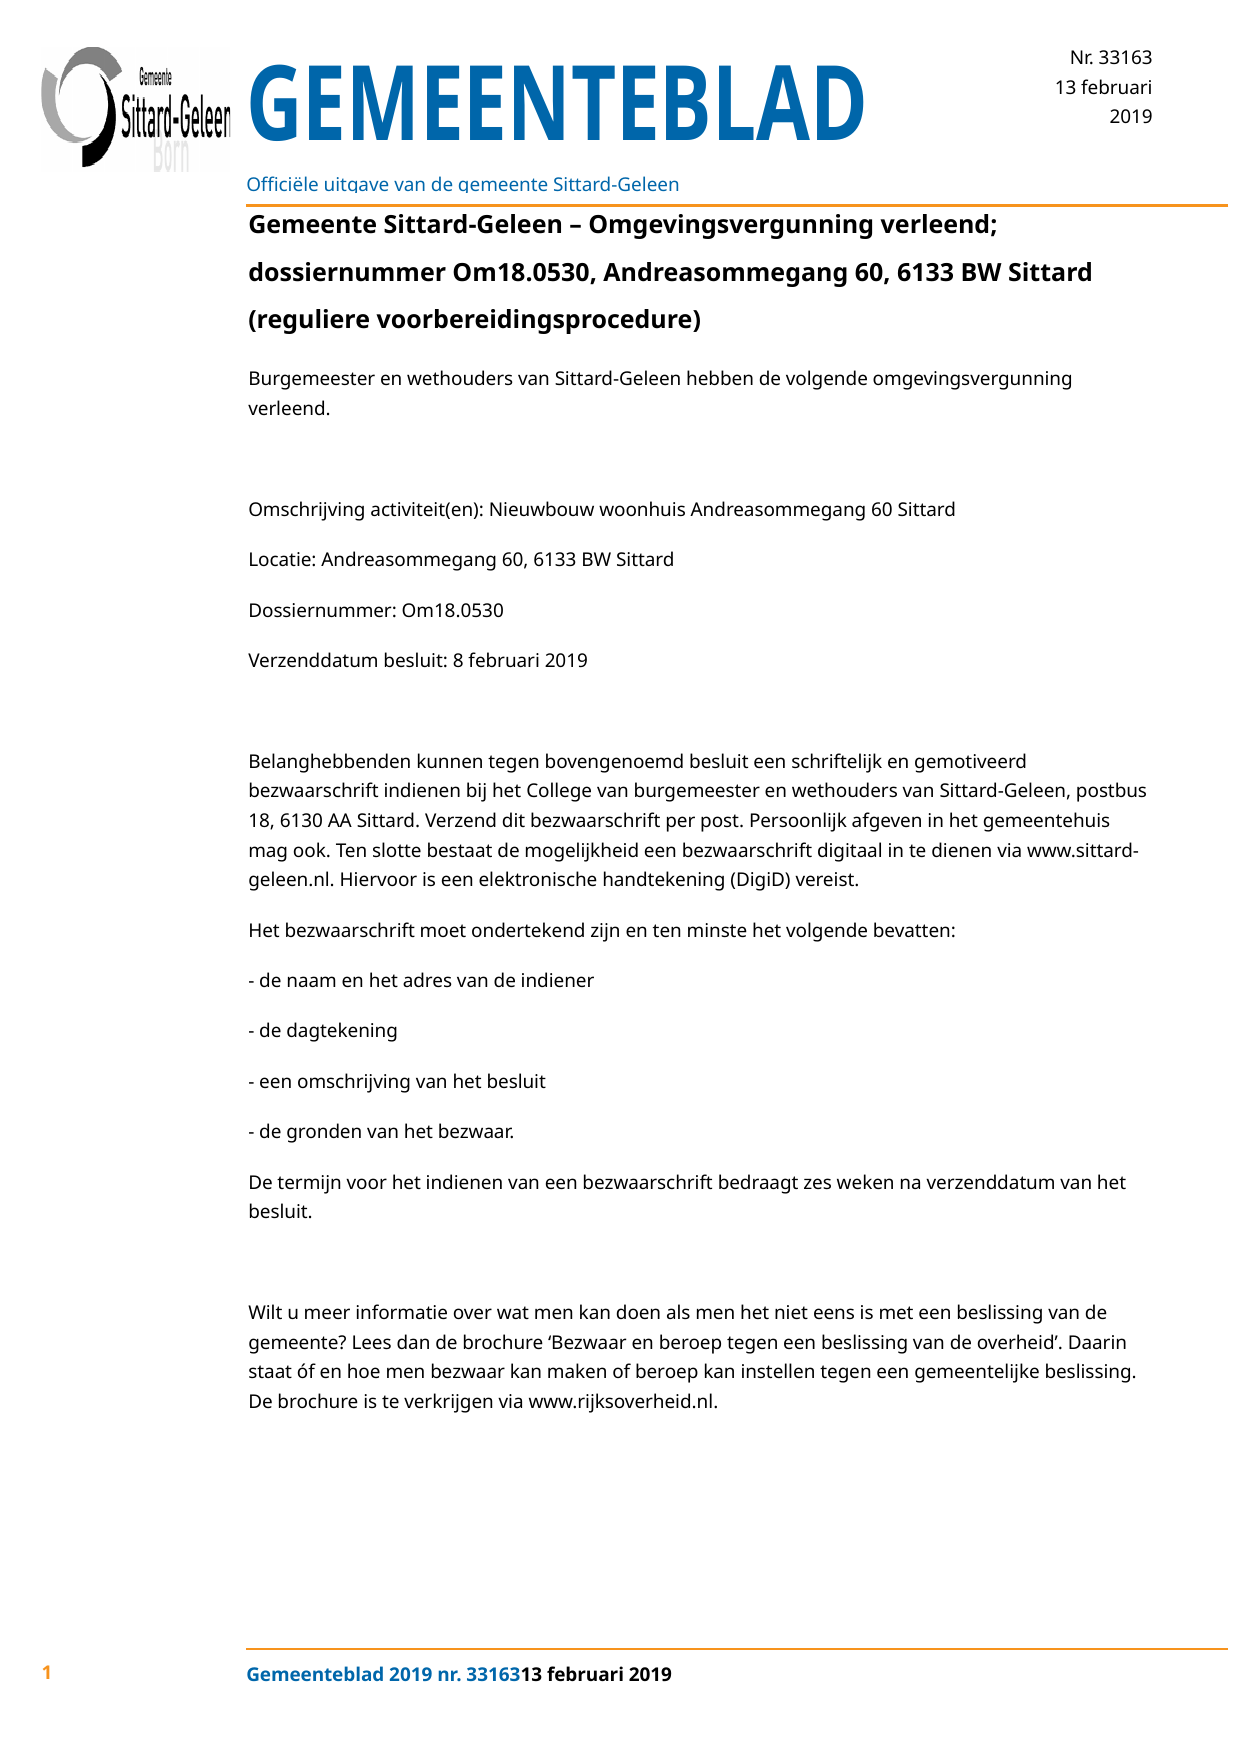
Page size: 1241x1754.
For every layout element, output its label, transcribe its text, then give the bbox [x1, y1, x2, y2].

text Omschrijving activiteit(en): Nieuwbouw woonhuis Andreasommegang 60 Sittard [248, 496, 1152, 522]
picture [41, 47, 231, 172]
text - de gronden van het bezwaar. [248, 1118, 1152, 1144]
text Gemeente Sittard-Geleen – Omgevingsvergunning verleend; dossiernummer Om18.0530, Andreasommegang 60, 6133 BW Sittard (reguliere voorbereidingsprocedure) [248, 207, 1152, 336]
text Belanghebbenden kunnen tegen bovengenoemd besluit een schriftelijk en gemotiveerd bezwaarschrift indienen bij het College van burgemeester en wethouders van Sittard-Geleen, postbus 18, 6130 AA Sittard. Verzend dit bezwaarschrift per post. Persoonlijk afgeven in het gemeentehuis mag ook. Ten slotte bestaat de mogelijkheid een bezwaarschrift digitaal in te dienen via www.sittard-geleen.nl. Hiervoor is een elektronische handtekening (DigiD) vereist. [248, 748, 1152, 892]
text Verzenddatum besluit: 8 februari 2019 [248, 647, 1152, 673]
text Locatie: Andreasommegang 60, 6133 BW Sittard [248, 546, 1152, 572]
text - de dagtekening [248, 1018, 1152, 1043]
text Burgemeester en wethouders van Sittard-Geleen hebben de volgende omgevingsvergunning verleend. [248, 366, 1152, 421]
text - een omschrijving van het besluit [248, 1068, 1152, 1094]
text Dossiernummer: Om18.0530 [248, 597, 1152, 622]
text Het bezwaarschrift moet ondertekend zijn en ten minste het volgende bevatten: [248, 917, 1152, 942]
text Wilt u meer informatie over wat men kan doen als men het niet eens is met een beslissing van de gemeente? Lees dan de brochure ‘Bezwaar en beroep tegen een beslissing van de overheid’. Daarin staat óf en hoe men bezwaar kan maken of beroep kan instellen tegen een gemeentelijke beslissing. De brochure is te verkrijgen via www.rijksoverheid.nl. [248, 1299, 1152, 1414]
text De termijn voor het indienen van een bezwaarschrift bedraagt zes weken na verzenddatum van het besluit. [248, 1169, 1152, 1224]
text - de naam en het adres van de indiener [248, 967, 1152, 993]
